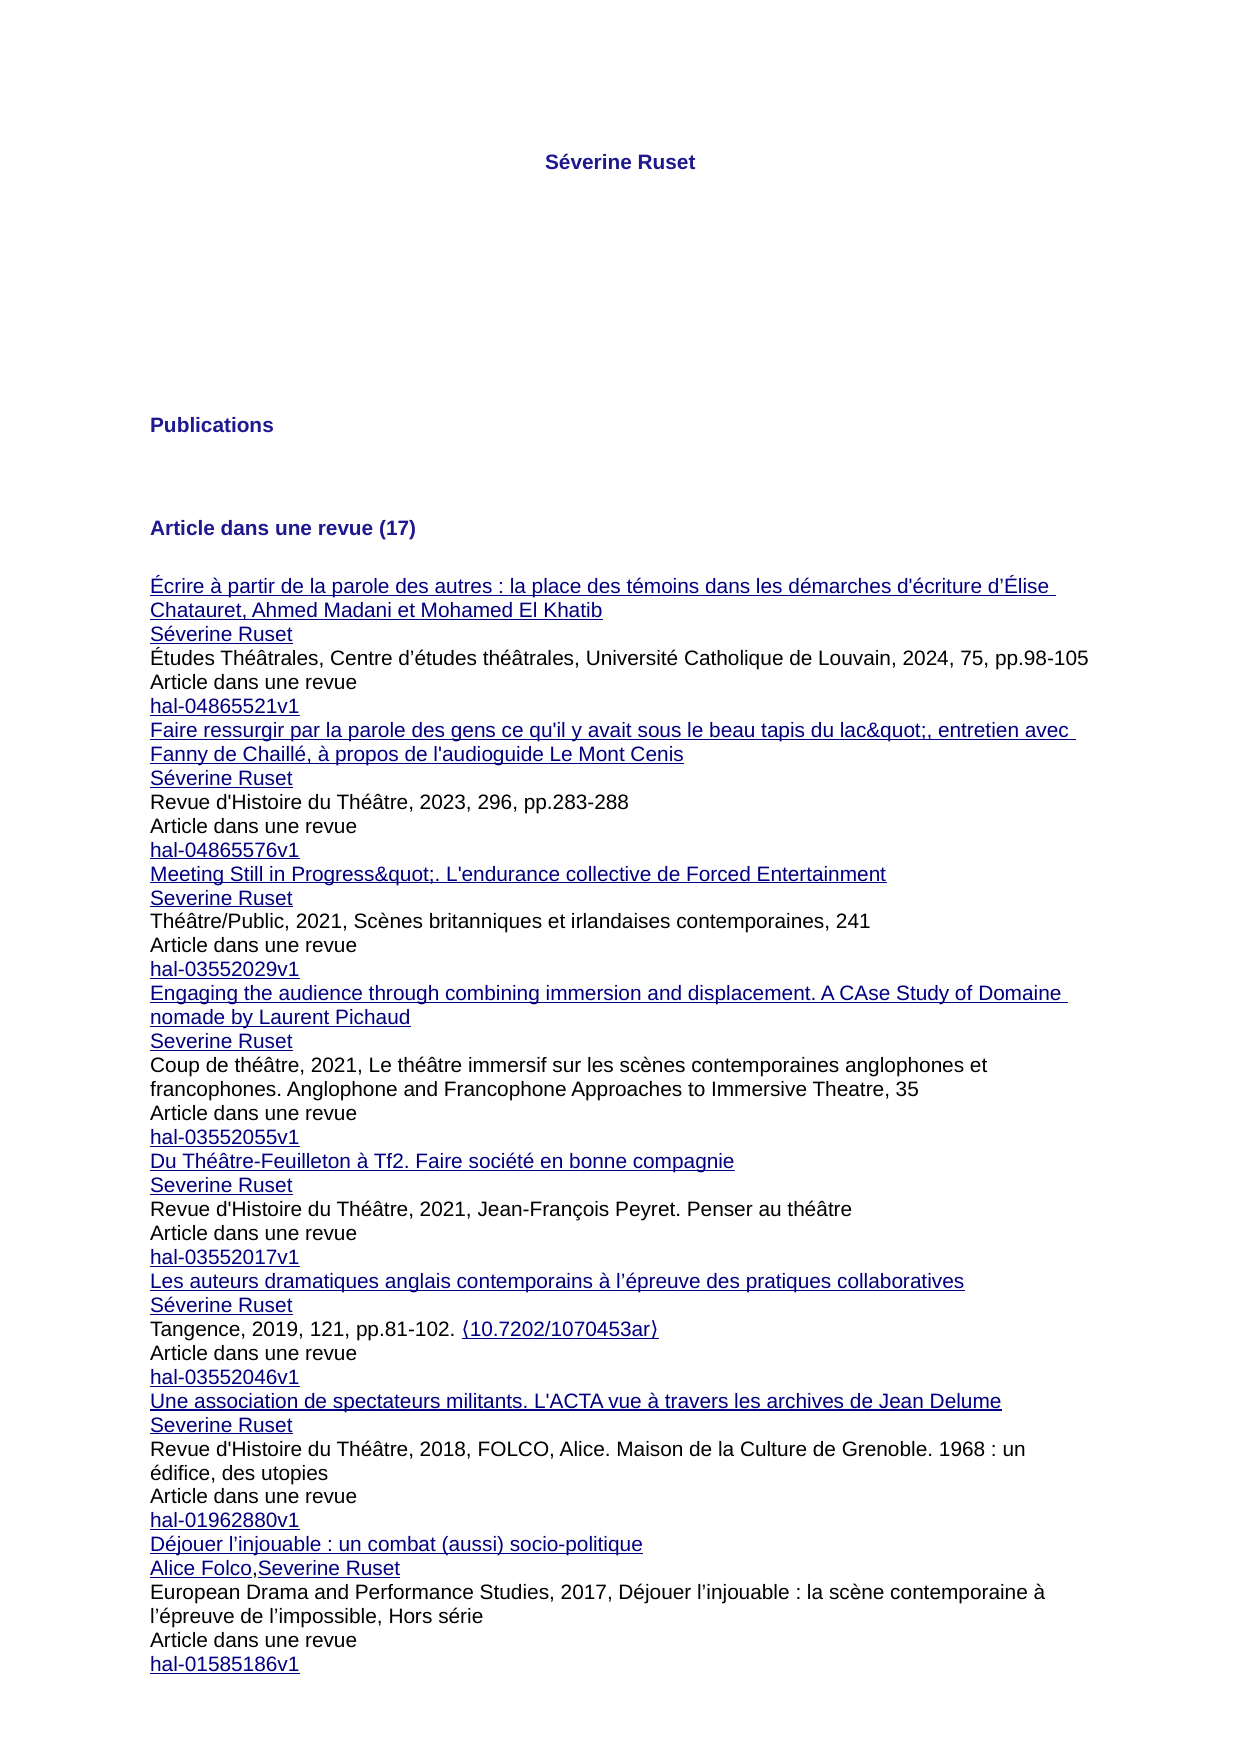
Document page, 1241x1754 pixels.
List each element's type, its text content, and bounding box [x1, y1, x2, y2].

subtitle Article dans une revue (17) [150, 516, 1090, 539]
table_cell Déjouer l’injouable : un combat (aussi) socio-politique Alice Folco,Severine Ruset European Drama and Performance Studies, 2017, Déjouer l’injouable : la scène contemporaine à l’épreuve de l’impossible, Hors série Article dans une revue hal-01585186v1 [150, 1532, 1090, 1676]
table_cell Meeting Still in Progress&quot;. L'endurance collective de Forced Entertainment Severine Ruset Théâtre/Public, 2021, Scènes britanniques et irlandaises contemporaines, 241 Article dans une revue hal-03552029v1 [150, 861, 1090, 981]
table_cell Faire ressurgir par la parole des gens ce qu'il y avait sous le beau tapis du lac&quot;, entretien avec Fanny de Chaillé, à propos de l'audioguide Le Mont Cenis Séverine Ruset Revue d'Histoire du Théâtre, 2023, 296, pp.283-288 Article dans une revue hal-04865576v1 [150, 718, 1090, 861]
table_cell Du Théâtre-Feuilleton à Tf2. Faire société en bonne compagnie Severine Ruset Revue d'Histoire du Théâtre, 2021, Jean-François Peyret. Penser au théâtre Article dans une revue hal-03552017v1 [150, 1149, 1090, 1269]
subtitle Publications [150, 412, 1090, 436]
table_cell Les auteurs dramatiques anglais contemporains à l’épreuve des pratiques collaboratives Séverine Ruset Tangence, 2019, 121, pp.81-102. ⟨10.7202/1070453ar⟩ Article dans une revue hal-03552046v1 [150, 1269, 1090, 1388]
table_cell Une association de spectateurs militants. L'ACTA vue à travers les archives de Jean Delume Severine Ruset Revue d'Histoire du Théâtre, 2018, FOLCO, Alice. Maison de la Culture de Grenoble. 1968 : un édifice, des utopies Article dans une revue hal-01962880v1 [150, 1389, 1090, 1532]
table_cell Engaging the audience through combining immersion and displacement. A CAse Study of Domaine nomade by Laurent Pichaud Severine Ruset Coup de théâtre, 2021, Le théâtre immersif sur les scènes contemporaines anglophones et francophones. Anglophone and Francophone Approaches to Immersive Theatre, 35 Article dans une revue hal-03552055v1 [150, 981, 1090, 1149]
subtitle Séverine Ruset [150, 150, 1090, 174]
table_header Écrire à partir de la parole des autres : la place des témoins dans les démarches d'écriture d’Élise Chatauret, Ahmed Madani et Mohamed El Khatib Séverine Ruset Études Théâtrales, Centre d’études théâtrales, Université Catholique de Louvain, 2024, 75, pp.98-105 Article dans une revue hal-04865521v1 [150, 574, 1090, 718]
